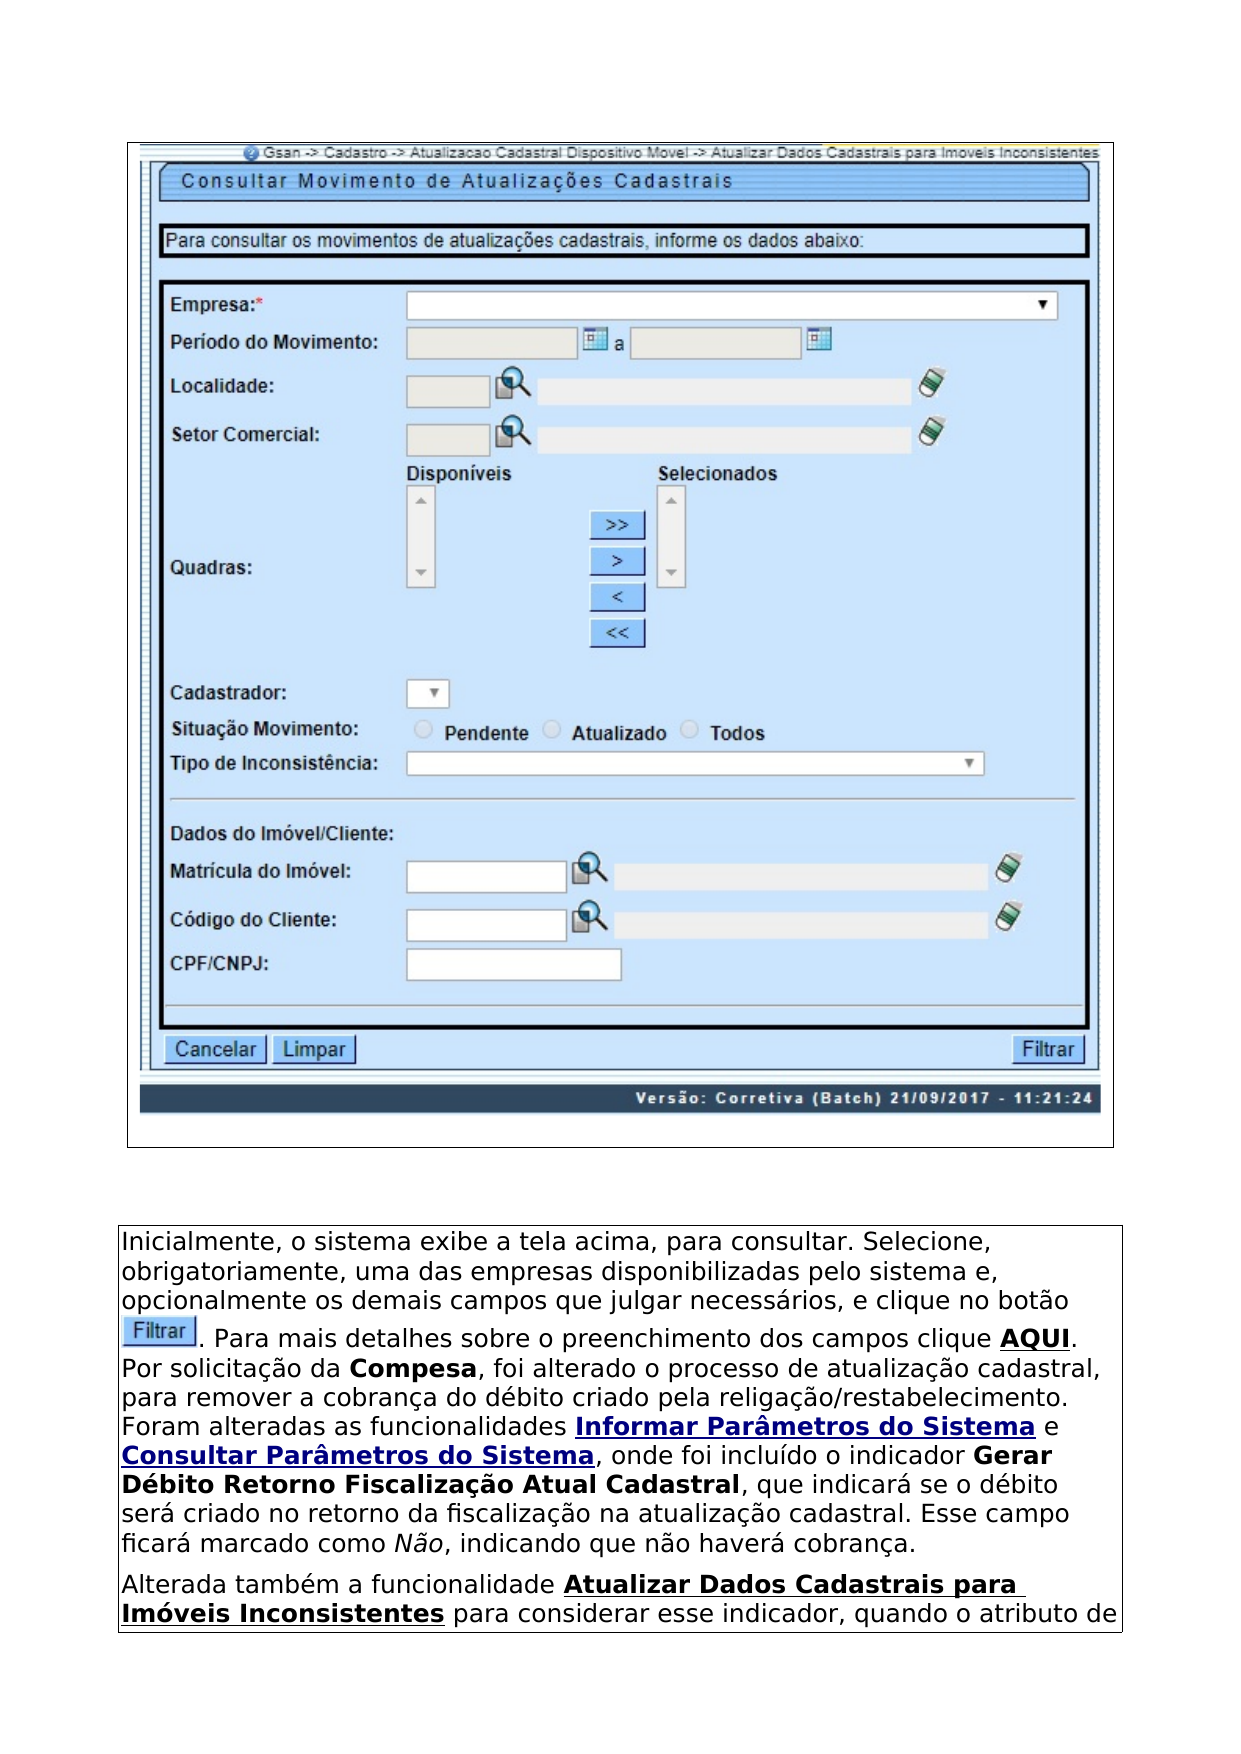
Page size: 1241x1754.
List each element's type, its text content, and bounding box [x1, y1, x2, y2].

table_header [128, 143, 1113, 1147]
picture [139, 144, 1101, 1116]
table_header Inicialmente, o sistema exibe a tela acima, para consultar. Selecione, obrigatoriamente, uma das empresas disponibilizadas pelo sistema e, opcionalmente os demais campos que julgar necessários, e clique no botão . Para mais detalhes sobre o preenchimento dos campos clique AQUI. Por solicitação da Compesa, foi alterado o processo de atualização cadastral, para remover a cobrança do débito criado pela religação/restabelecimento. Foram alteradas as funcionalidades Informar Parâmetros do Sistema e Consultar Parâmetros do Sistema, onde foi incluído o indicador Gerar Débito Retorno Fiscalização Atual Cadastral, que indicará se o débito será criado no retorno da fiscalização na atualização cadastral. Esse campo ficará marcado como Não, indicando que não haverá cobrança. Alterada também a funcionalidade Atualizar Dados Cadastrais para Imóveis Inconsistentes para considerar esse indicador, quando o atributo de [119, 1226, 1122, 1632]
picture [121, 1315, 198, 1348]
